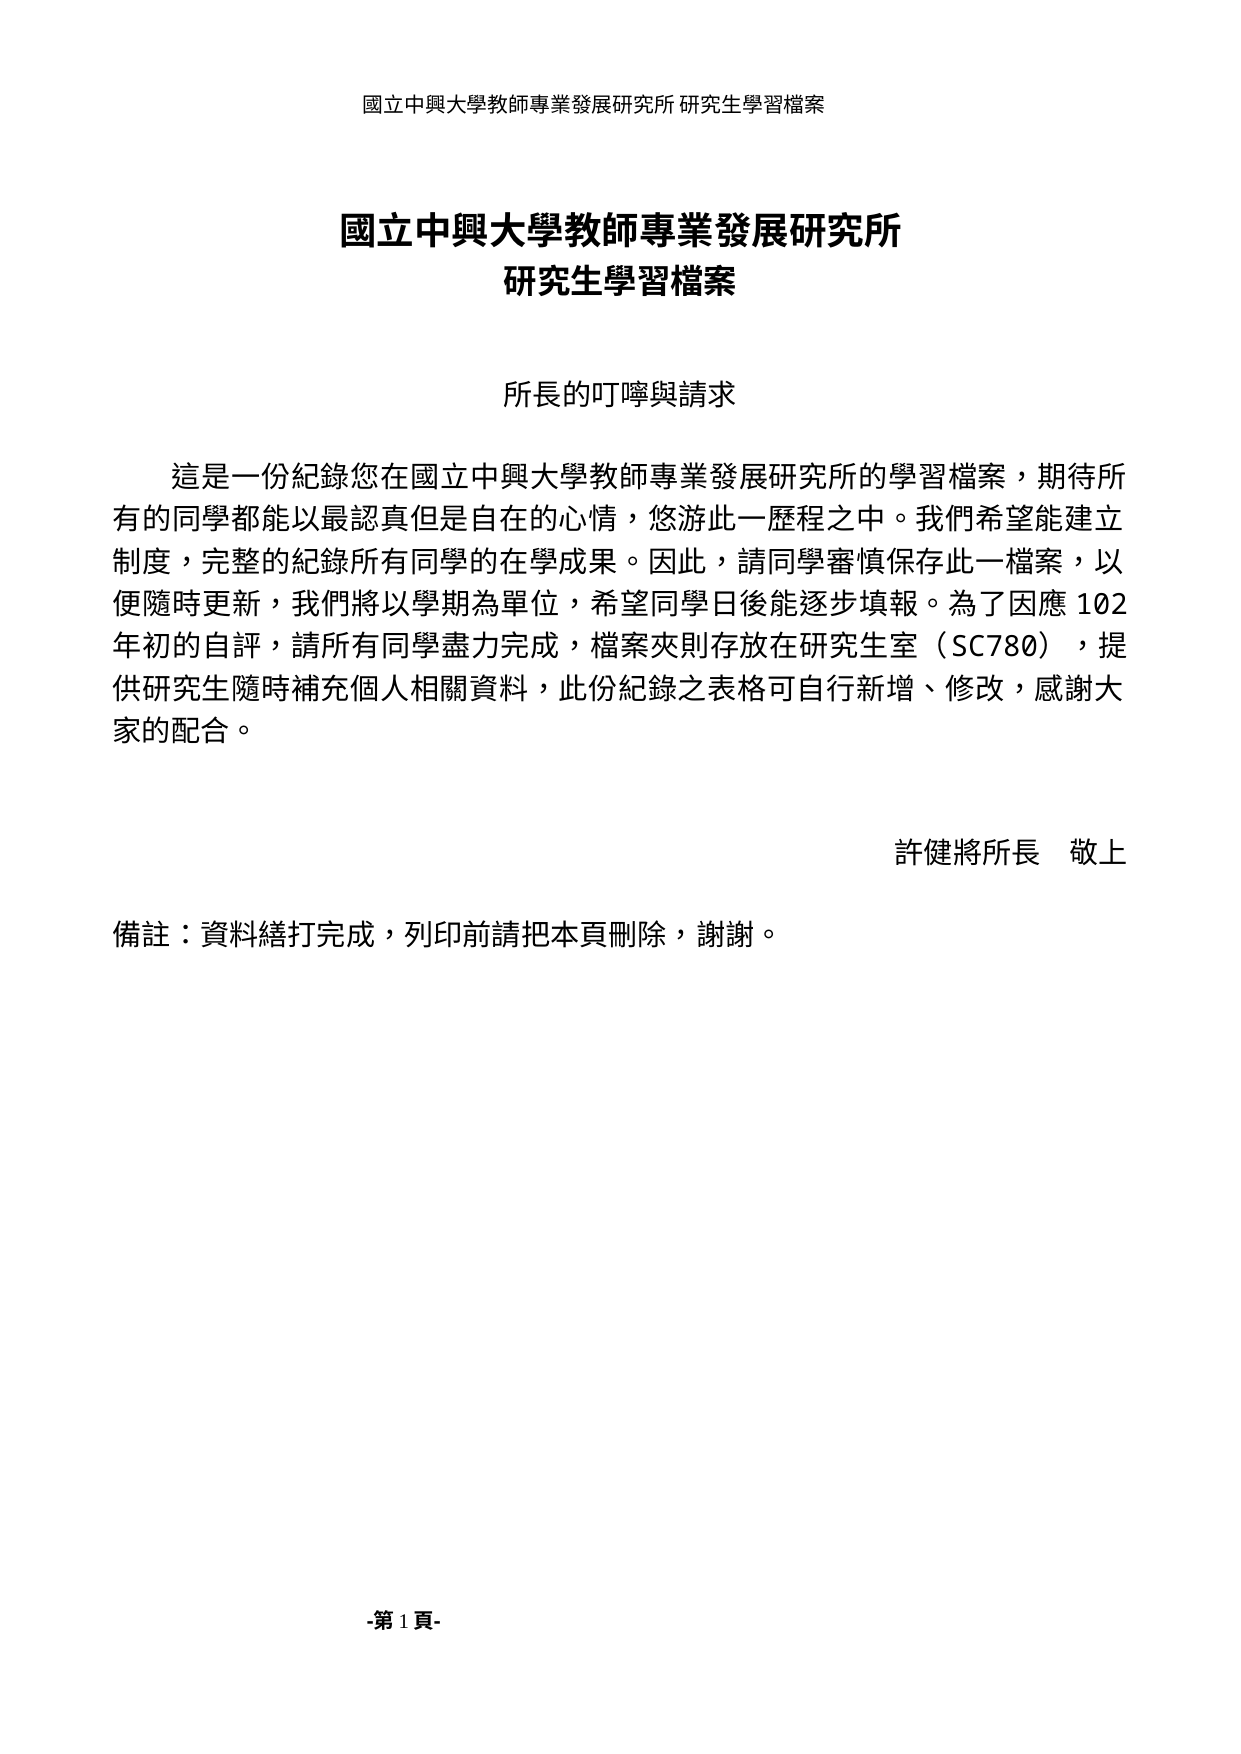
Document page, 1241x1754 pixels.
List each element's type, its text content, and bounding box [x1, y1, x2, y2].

text 國立中興大學教師專業發展研究所 [112, 201, 1128, 255]
text 所長的叮嚀與請求 [112, 372, 1128, 414]
text 許健將所長 敬上 [112, 829, 1128, 872]
text 備註：資料繕打完成，列印前請把本頁刪除，謝謝。 [112, 911, 1128, 953]
text 研究生學習檔案 [112, 255, 1128, 303]
text 這是一份紀錄您在國立中興大學教師專業發展研究所的學習檔案，期待所有的同學都能以最認真但是自在的心情，悠游此一歷程之中。我們希望能建立制度，完整的紀錄所有同學的在學成果。因此，請同學審慎保存此一檔案，以便隨時更新，我們將以學期為單位，希望同學日後能逐步填報。為了因應102年初的自評，請所有同學盡力完成，檔案夾則存放在研究生室（SC780），提供研究生隨時補充個人相關資料，此份紀錄之表格可自行新增、修改，感謝大家的配合。 [112, 454, 1128, 750]
